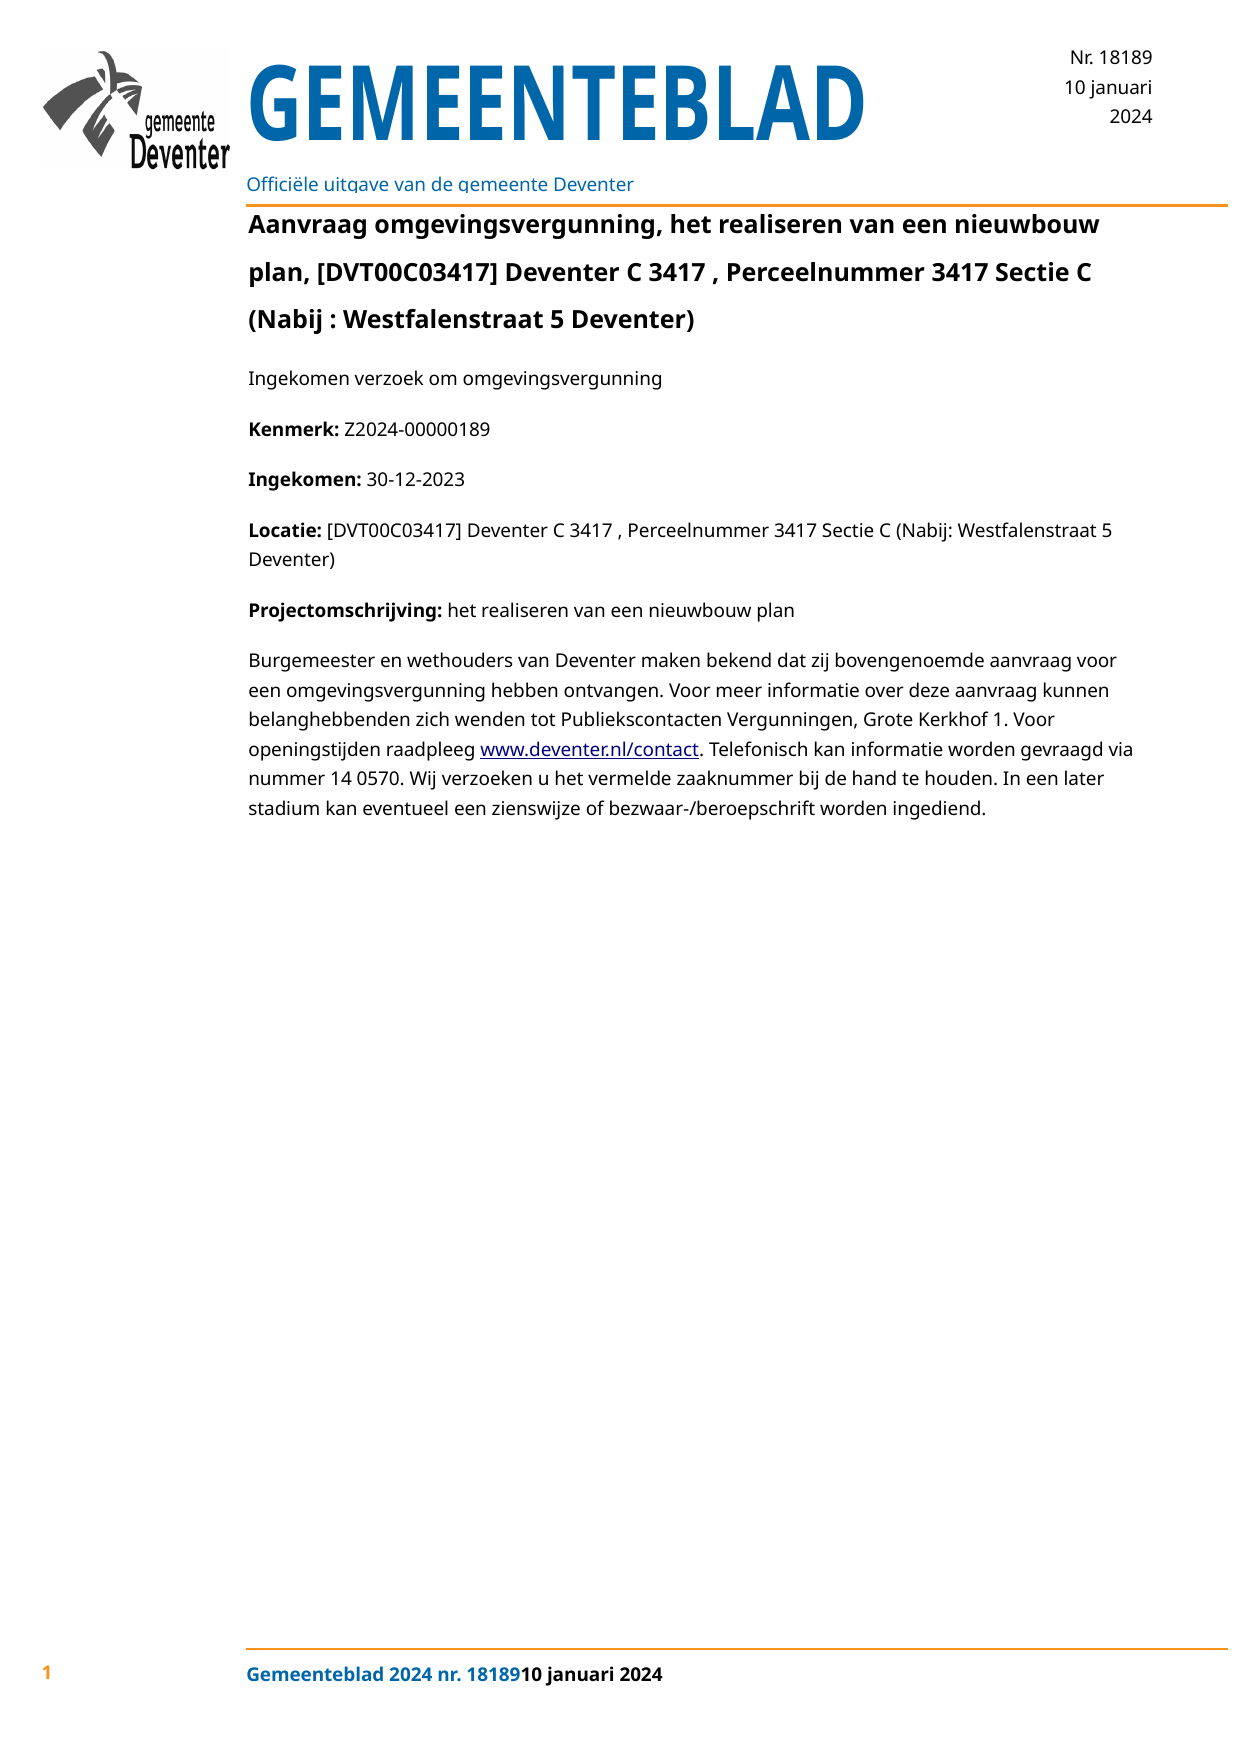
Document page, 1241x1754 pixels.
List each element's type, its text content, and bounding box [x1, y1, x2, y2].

text Kenmerk: Z2024-00000189 [248, 416, 1152, 442]
text Burgemeester en wethouders van Deventer maken bekend dat zij bovengenoemde aanvraag voor een omgevingsvergunning hebben ontvangen. Voor meer informatie over deze aanvraag kunnen belanghebbenden zich wenden tot Publiekscontacten Vergunningen, Grote Kerkhof 1. Voor openingstijden raadpleeg www.deventer.nl/contact. Telefonisch kan informatie worden gevraagd via nummer 14 0570. Wij verzoeken u het vermelde zaaknummer bij de hand te houden. In een later stadium kan eventueel een zienswijze of bezwaar-/beroepschrift worden ingediend. [248, 647, 1152, 821]
text Ingekomen: 30-12-2023 [248, 466, 1152, 492]
picture [41, 47, 231, 172]
text Locatie: [DVT00C03417] Deventer C 3417 , Perceelnummer 3417 Sectie C (Nabij: Westfalenstraat 5 Deventer) [248, 517, 1152, 572]
text Ingekomen verzoek om omgevingsvergunning [248, 366, 1152, 391]
text Projectomschrijving: het realiseren van een nieuwbouw plan [248, 597, 1152, 622]
text Aanvraag omgevingsvergunning, het realiseren van een nieuwbouw plan, [DVT00C03417] Deventer C 3417 , Perceelnummer 3417 Sectie C (Nabij : Westfalenstraat 5 Deventer) [248, 207, 1152, 336]
